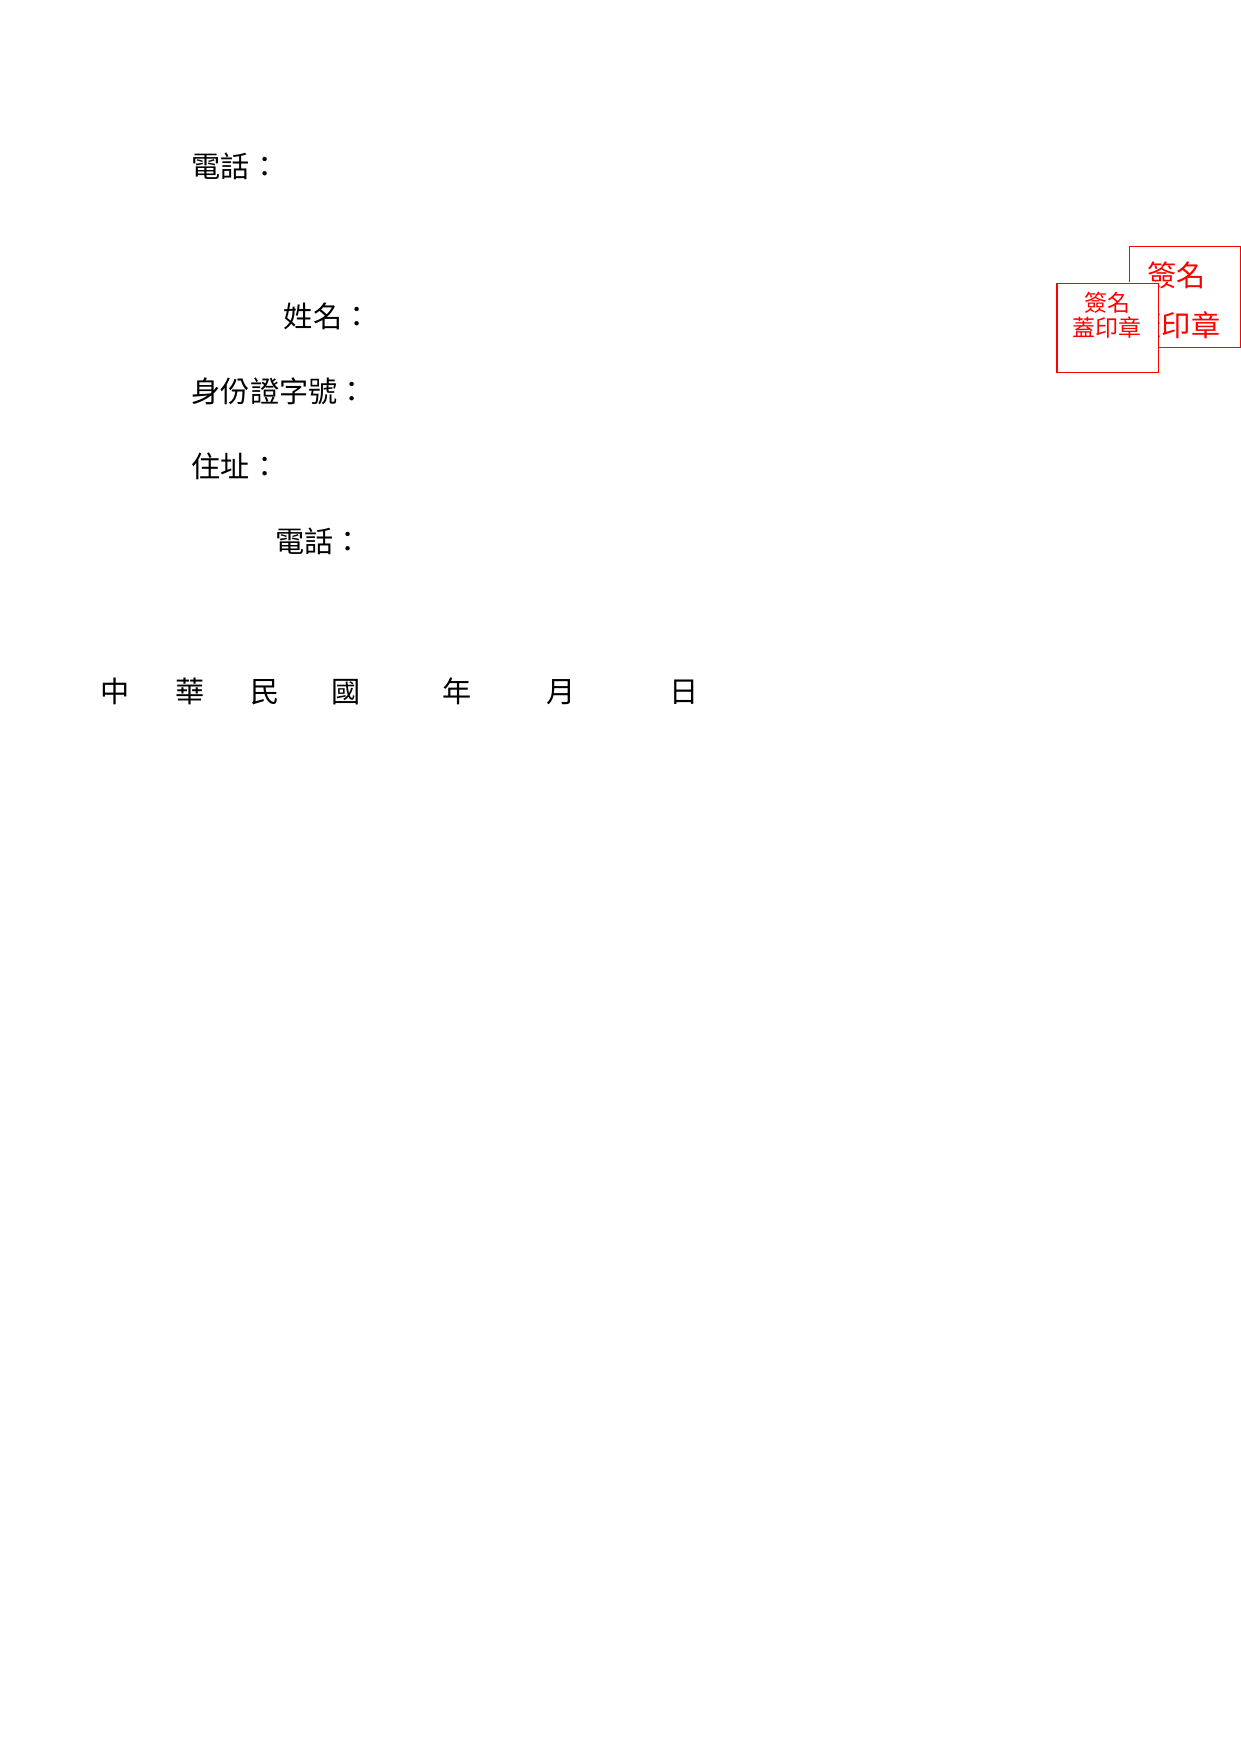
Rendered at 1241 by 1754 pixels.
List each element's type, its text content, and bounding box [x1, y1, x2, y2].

text 姓名： [100, 277, 1158, 352]
text 簽名 [1072, 292, 1142, 317]
text 姓名： [1058, 284, 1158, 372]
text 中 華 民 國 年 月 日 [100, 652, 1169, 727]
table_header 簽名 蓋印章 [1130, 247, 1240, 347]
text 身份證字號： [100, 352, 1169, 427]
text 蓋印章 [1072, 317, 1142, 342]
text 電話： [100, 502, 1169, 577]
text 電話： [100, 127, 1169, 202]
text 住址： [100, 427, 1169, 502]
